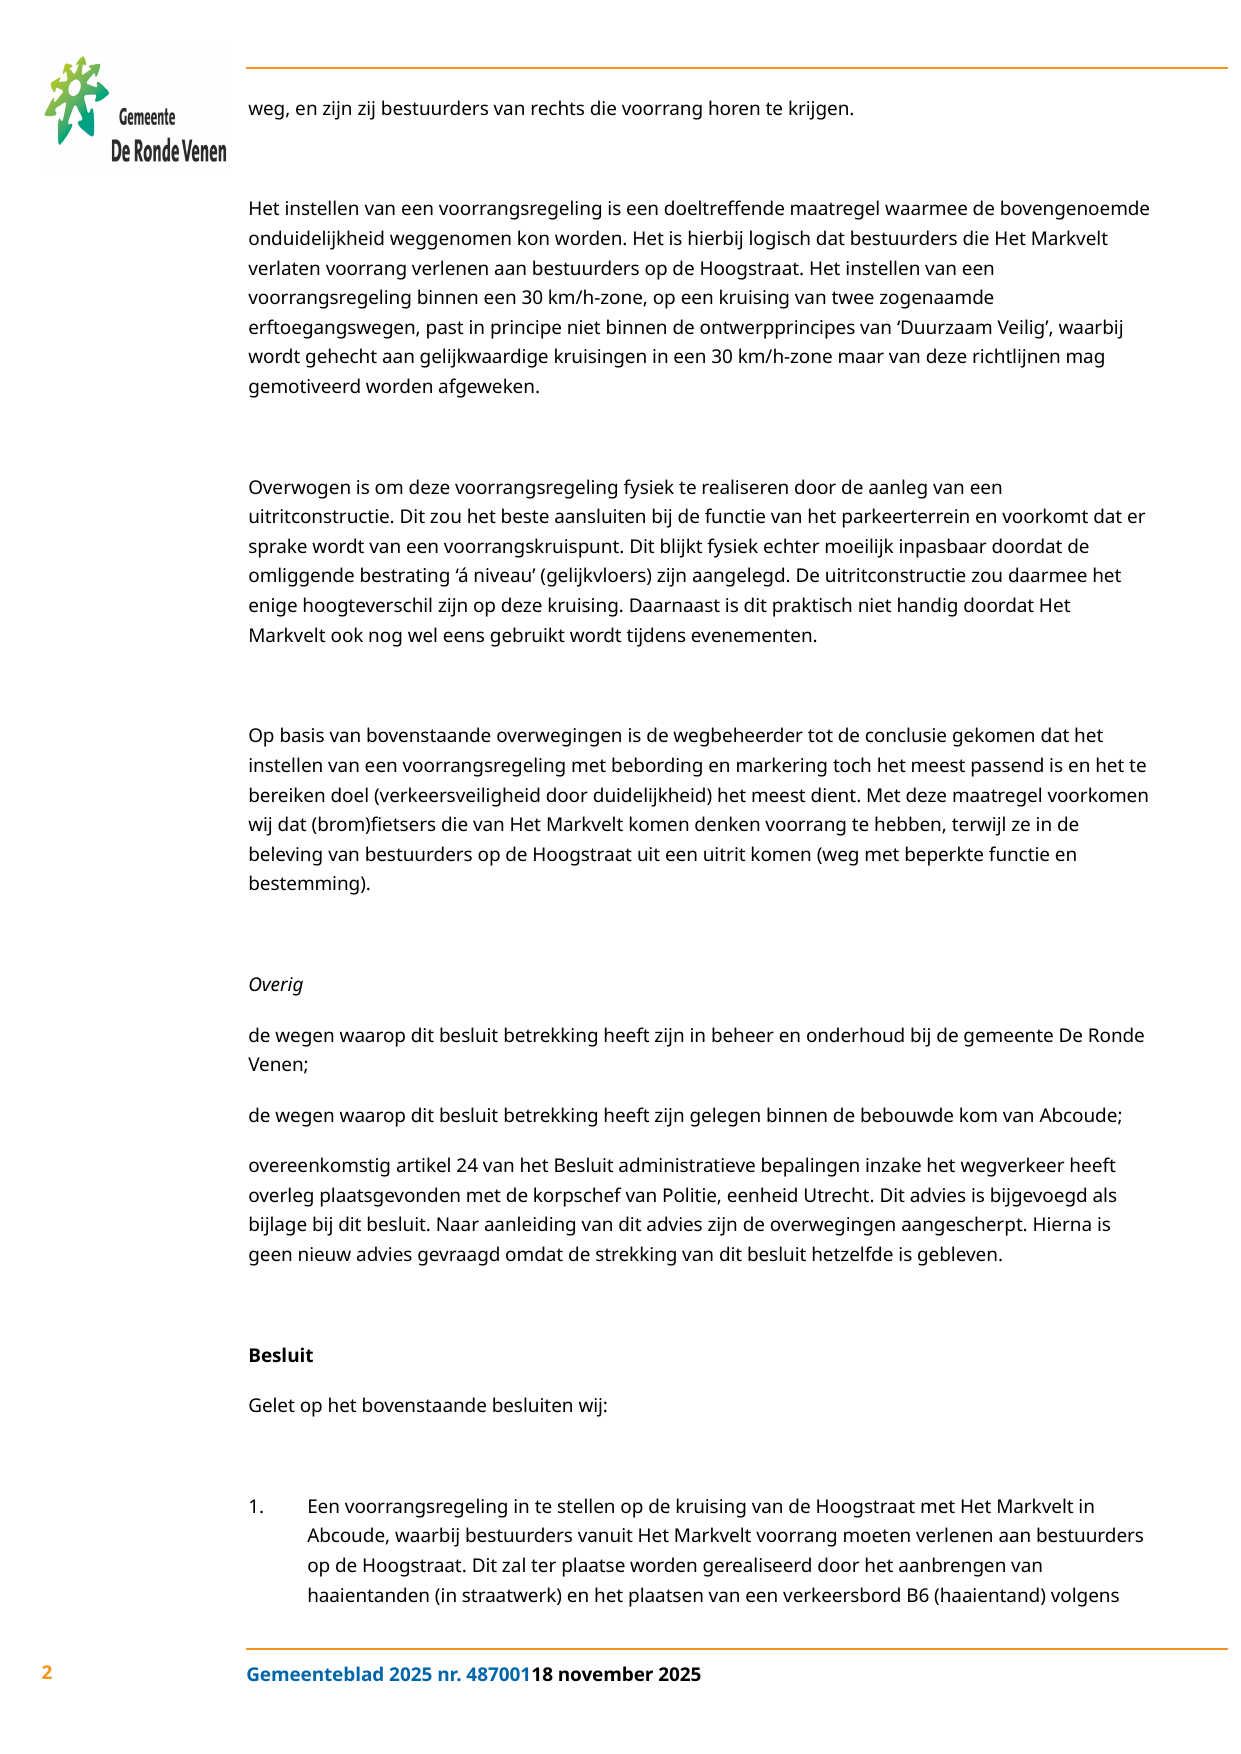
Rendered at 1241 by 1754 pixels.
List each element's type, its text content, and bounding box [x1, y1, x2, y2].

text weg, en zijn zij bestuurders van rechts die voorrang horen te krijgen. [248, 95, 1152, 121]
text de wegen waarop dit besluit betrekking heeft zijn in beheer en onderhoud bij de gemeente De Ronde Venen; [248, 1022, 1152, 1077]
text Overwogen is om deze voorrangsregeling fysiek te realiseren door de aanleg van een uitritconstructie. Dit zou het beste aansluiten bij de functie van het parkeerterrein en voorkomt dat er sprake wordt van een voorrangskruispunt. Dit blijkt fysiek echter moeilijk inpasbaar doordat de omliggende bestrating ‘á niveau’ (gelijkvloers) zijn aangelegd. De uitritconstructie zou daarmee het enige hoogteverschil zijn op deze kruising. Daarnaast is dit praktisch niet handig doordat Het Markvelt ook nog wel eens gebruikt wordt tijdens evenementen. [248, 474, 1152, 648]
text Op basis van bovenstaande overwegingen is de wegbeheerder tot de conclusie gekomen dat het instellen van een voorrangsregeling met bebording en markering toch het meest passend is en het te bereiken doel (verkeersveiligheid door duidelijkheid) het meest dient. Met deze maatregel voorkomen wij dat (brom)fietsers die van Het Markvelt komen denken voorrang te hebben, terwijl ze in de beleving van bestuurders op de Hoogstraat uit een uitrit komen (weg met beperkte functie en bestemming). [248, 723, 1152, 896]
text Gelet op het bovenstaande besluiten wij: [248, 1392, 1152, 1418]
text de wegen waarop dit besluit betrekking heeft zijn gelegen binnen de bebouwde kom van Abcoude; [248, 1102, 1152, 1128]
text Besluit [248, 1342, 1152, 1368]
list Een voorrangsregeling in te stellen op de kruising van de Hoogstraat met Het Markvelt in Abcoude, waarbij bestuurders vanuit Het Markvelt voorrang moeten verlenen aan bestuurders op de Hoogstraat. Dit zal ter plaatse worden gerealiseerd door het aanbrengen van haaientanden (in straatwerk) en het plaatsen van een verkeersbord B6 (haaientand) volgens [248, 1493, 1152, 1608]
text Overig [248, 971, 1152, 997]
picture [41, 47, 231, 172]
text overeenkomstig artikel 24 van het Besluit administratieve bepalingen inzake het wegverkeer heeft overleg plaatsgevonden met de korpschef van Politie, eenheid Utrecht. Dit advies is bijgevoegd als bijlage bij dit besluit. Naar aanleiding van dit advies zijn de overwegingen aangescherpt. Hierna is geen nieuw advies gevraagd omdat de strekking van dit besluit hetzelfde is gebleven. [248, 1152, 1152, 1267]
text Het instellen van een voorrangsregeling is een doeltreffende maatregel waarmee de bovengenoemde onduidelijkheid weggenomen kon worden. Het is hierbij logisch dat bestuurders die Het Markvelt verlaten voorrang verlenen aan bestuurders op de Hoogstraat. Het instellen van een voorrangsregeling binnen een 30 km/h-zone, op een kruising van twee zogenaamde erftoegangswegen, past in principe niet binnen de ontwerpprincipes van ‘Duurzaam Veilig’, waarbij wordt gehecht aan gelijkwaardige kruisingen in een 30 km/h-zone maar van deze richtlijnen mag gemotiveerd worden afgeweken. [248, 196, 1152, 399]
